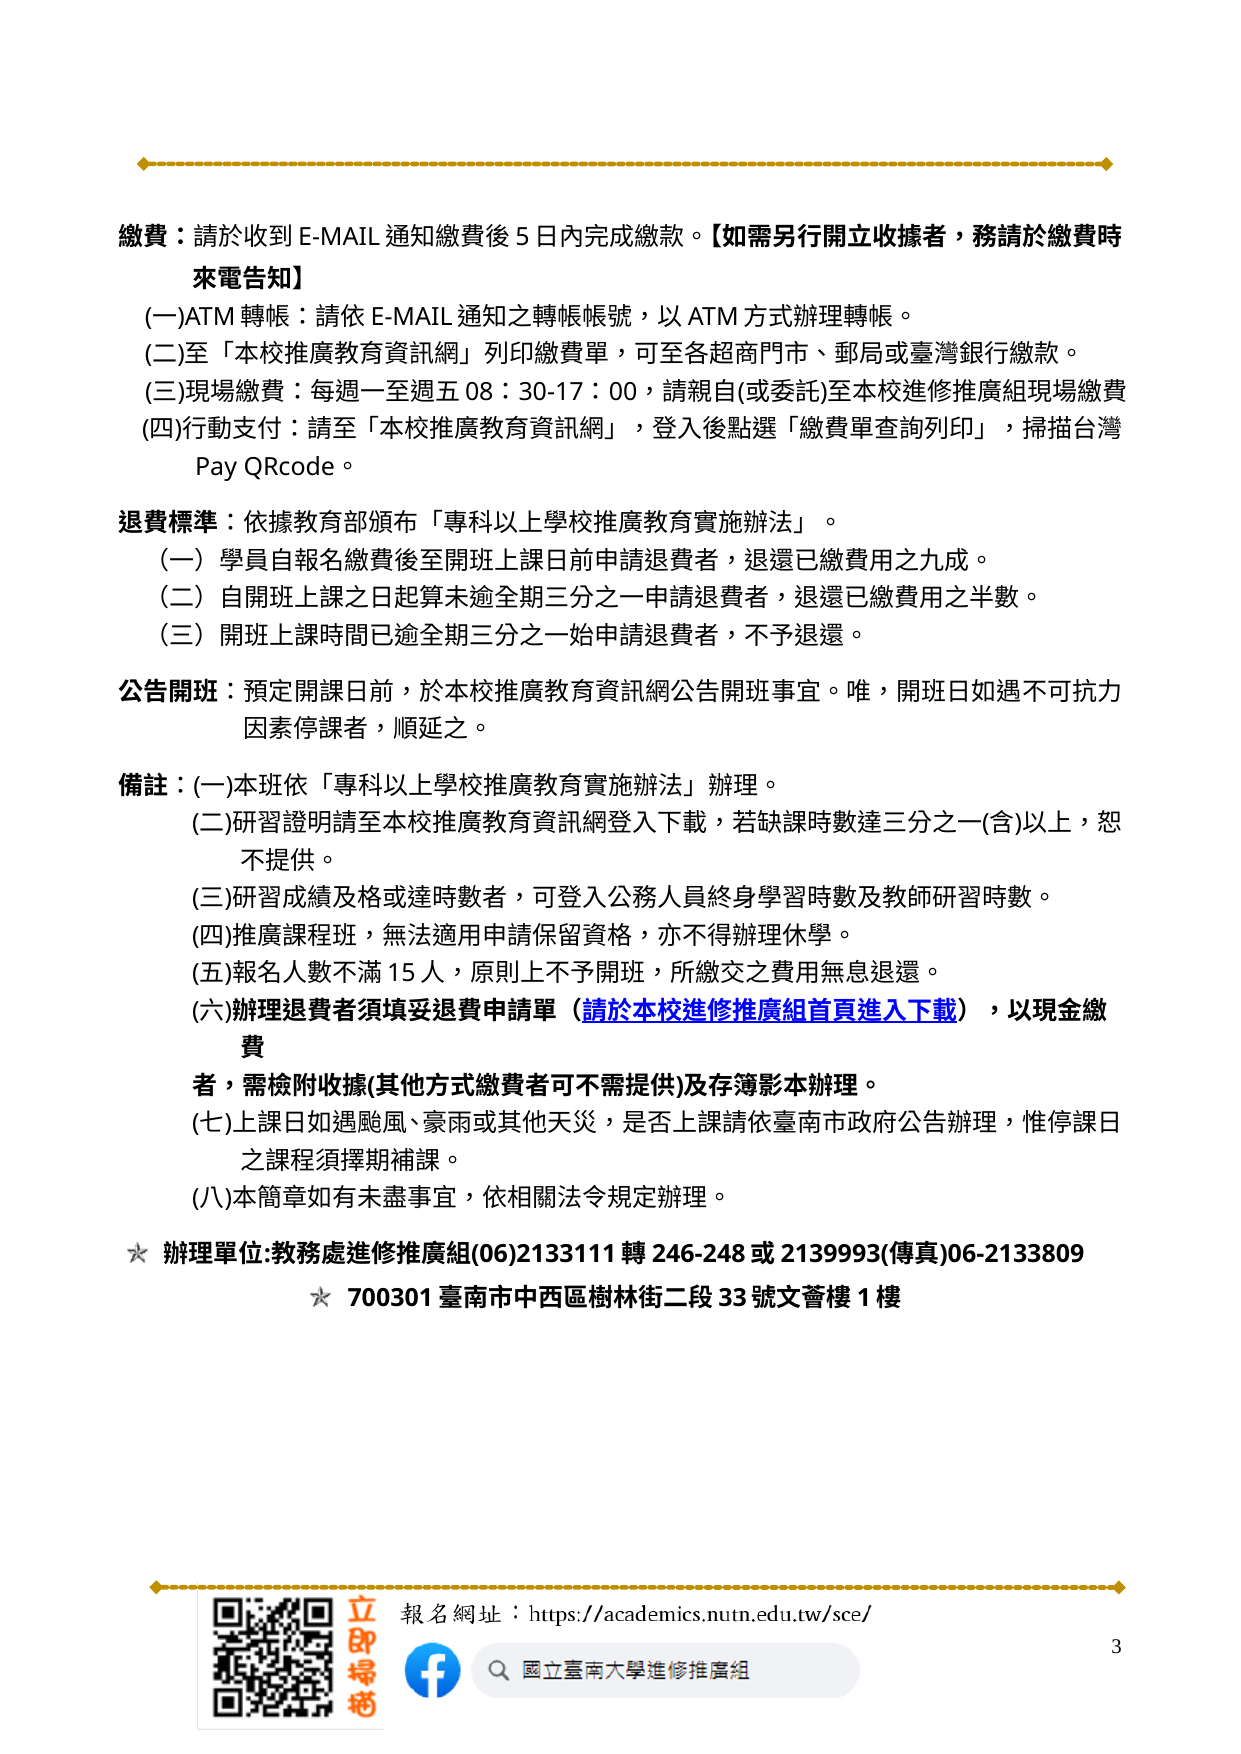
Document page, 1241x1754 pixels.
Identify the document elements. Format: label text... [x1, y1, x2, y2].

text 者，需檢附收據(其他方式繳費者可不需提供)及存簿影本辦理。 [192, 1064, 1122, 1102]
text 繳費：請於收到E-MAIL通知繳費後5日內完成繳款。【如需另行開立收據者，務請於繳費時來電告知】 [118, 212, 1122, 296]
text (六)辦理退費者須填妥退費申請單（請於本校進修推廣組首頁進入下載），以現金繳費 [192, 989, 1122, 1064]
text (二)研習證明請至本校推廣教育資訊網登入下載，若缺課時數達三分之一(含)以上，恕不提供。 [192, 802, 1122, 877]
text (四)推廣課程班，無法適用申請保留資格，亦不得辦理休學。 [192, 914, 1122, 952]
text （二）自開班上課之日起算未逾全期三分之一申請退費者，退還已繳費用之半數。 [144, 577, 1181, 614]
picture [127, 1242, 148, 1263]
text (一)ATM轉帳：請依E-MAIL通知之轉帳帳號，以ATM方式辦理轉帳。 [144, 296, 1181, 333]
picture [310, 1286, 331, 1307]
text (五)報名人數不滿15人，原則上不予開班，所繳交之費用無息退還。 [192, 952, 1122, 989]
text (二)至「本校推廣教育資訊網」列印繳費單，可至各超商門市、郵局或臺灣銀行繳款。 [144, 333, 1181, 371]
text （一）學員自報名繳費後至開班上課日前申請退費者，退還已繳費用之九成。 [144, 539, 1181, 577]
text (四)行動支付：請至「本校推廣教育資訊網」，登入後點選「繳費單查詢列印」，掃描台灣Pay QRcode。 [142, 408, 1122, 483]
text 退費標準：依據教育部頒布「專科以上學校推廣教育實施辦法」。 [88, 502, 1122, 539]
text (七)上課日如遇颱風、豪雨或其他天災，是否上課請依臺南市政府公告辦理，惟停課日之課程須擇期補課。 [192, 1102, 1122, 1177]
list 700301臺南市中西區樹林街二段33號文薈樓1樓 [88, 1277, 1122, 1314]
text (三)現場繳費：每週一至週五08：30-17：00，請親自(或委託)至本校進修推廣組現場繳費。 [145, 371, 1122, 408]
text （三）開班上課時間已逾全期三分之一始申請退費者，不予退還。 [144, 614, 1181, 652]
text 公告開班：預定開課日前，於本校推廣教育資訊網公告開班事宜。唯，開班日如遇不可抗力因素停課者，順延之。 [118, 671, 1122, 746]
text (八)本簡章如有未盡事宜，依相關法令規定辦理。 [192, 1177, 1122, 1214]
picture [196, 1582, 384, 1586]
picture [196, 1589, 892, 1731]
text 備註：(一)本班依「專科以上學校推廣教育實施辦法」辦理。 [118, 764, 1181, 802]
list 辦理單位:教務處進修推廣組(06)2133111轉246-248或2139993(傳真)06-2133809 [88, 1233, 1122, 1271]
text (三)研習成績及格或達時數者，可登入公務人員終身學習時數及教師研習時數。 [192, 877, 1122, 914]
